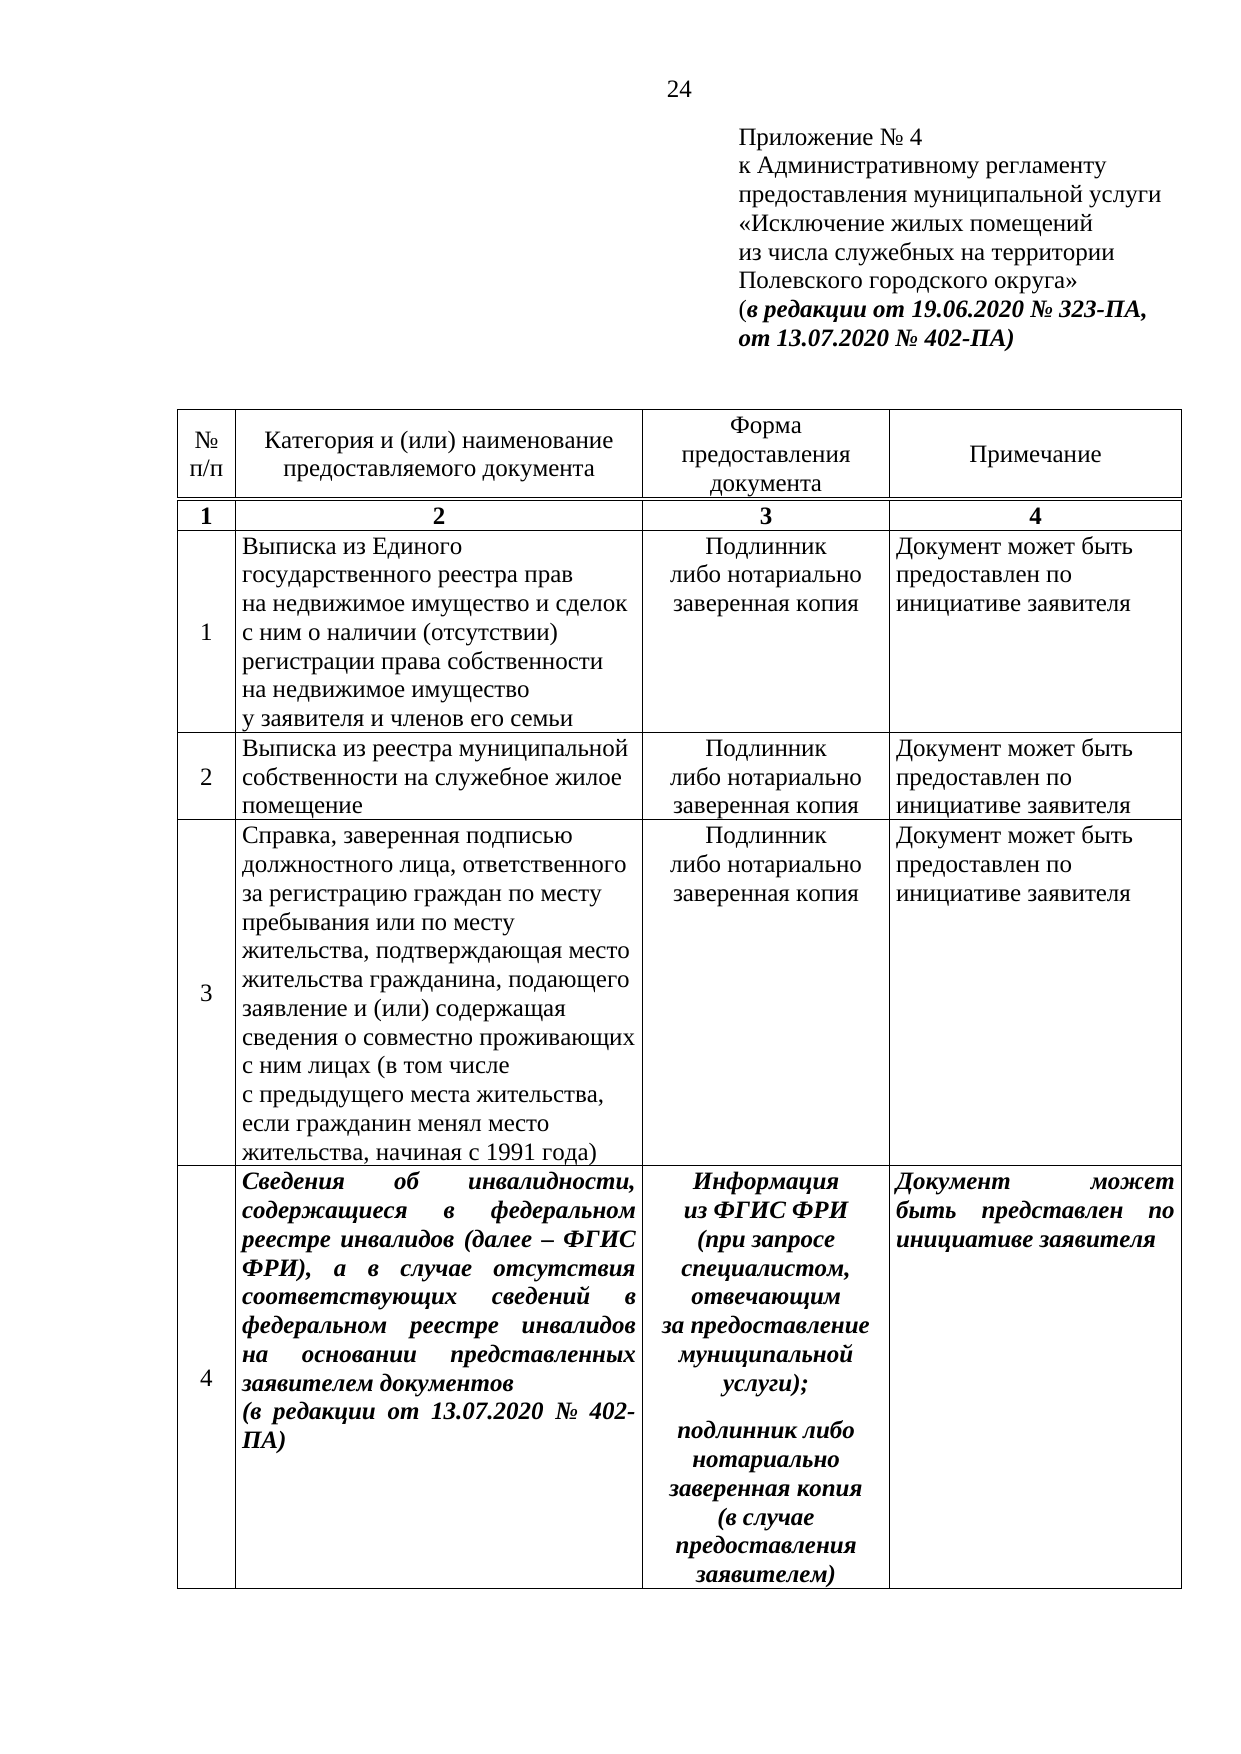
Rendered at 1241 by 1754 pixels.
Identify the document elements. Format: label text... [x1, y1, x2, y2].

table_cell Справка, заверенная подписью должностного лица, ответственного за регистрацию граждан по месту пребывания или по месту жительства, подтверждающая место жительства гражданина, подающего заявление и (или) содержащая сведения о совместно проживающих с ним лицах (в том числе с предыдущего места жительства, если гражданин менял место жительства, начиная с 1991 года) [236, 820, 642, 1165]
table_cell Подлинник либо нотариально заверенная копия [643, 733, 889, 819]
table_header Примечание [890, 410, 1181, 497]
text Приложение № 4 [738, 122, 1181, 151]
table_header 2 [236, 501, 642, 530]
table_cell Документ может быть предоставлен по инициативе заявителя [890, 531, 1181, 732]
table_header 3 [643, 501, 889, 530]
text (в редакции от 19.06.2020 № 323-ПА, от 13.07.2020 № 402-ПА) [738, 294, 1181, 352]
table_header № п/п [178, 410, 235, 497]
table_cell 2 [178, 733, 235, 819]
table_cell Подлинник либо нотариально заверенная копия [643, 820, 889, 1165]
table_header 4 [890, 501, 1181, 530]
table_cell Сведения об инвалидности, содержащиеся в федеральном реестре инвалидов (далее – ФГИС ФРИ), а в случае отсутствия соответствующих сведений в федеральном реестре инвалидов на основании представленных заявителем документов (в редакции от 13.07.2020 № 402-ПА) [236, 1166, 642, 1588]
table_cell 3 [178, 820, 235, 1165]
text из числа служебных на территории [738, 237, 1181, 266]
table_cell Документ может быть представлен по инициативе заявителя [890, 1166, 1181, 1588]
table_header Категория и (или) наименование предоставляемого документа [236, 410, 642, 497]
text «Исключение жилых помещений [738, 208, 1181, 237]
text к Административному регламенту [738, 151, 1181, 179]
text Полевского городского округа» [738, 266, 1181, 294]
table_header 1 [178, 501, 235, 530]
text предоставления муниципальной услуги [738, 179, 1181, 208]
table_cell 1 [178, 531, 235, 732]
table_cell Выписка из реестра муниципальной собственности на служебное жилое помещение [236, 733, 642, 819]
table_cell Документ может быть предоставлен по инициативе заявителя [890, 733, 1181, 819]
table_cell Информация из ФГИС ФРИ (при запросе специалистом, отвечающим за предоставление муниципальной услуги); подлинник либо нотариально заверенная копия (в случае предоставления заявителем) [643, 1166, 889, 1588]
table_cell Документ может быть предоставлен по инициативе заявителя [890, 820, 1181, 1165]
table_header Форма предоставления документа [643, 410, 889, 497]
table_cell Выписка из Единого государственного реестра прав на недвижимое имущество и сделок с ним о наличии (отсутствии) регистрации права собственности на недвижимое имущество у заявителя и членов его семьи [236, 531, 642, 732]
table_cell Подлинник либо нотариально заверенная копия [643, 531, 889, 732]
table_cell 4 [178, 1166, 235, 1588]
